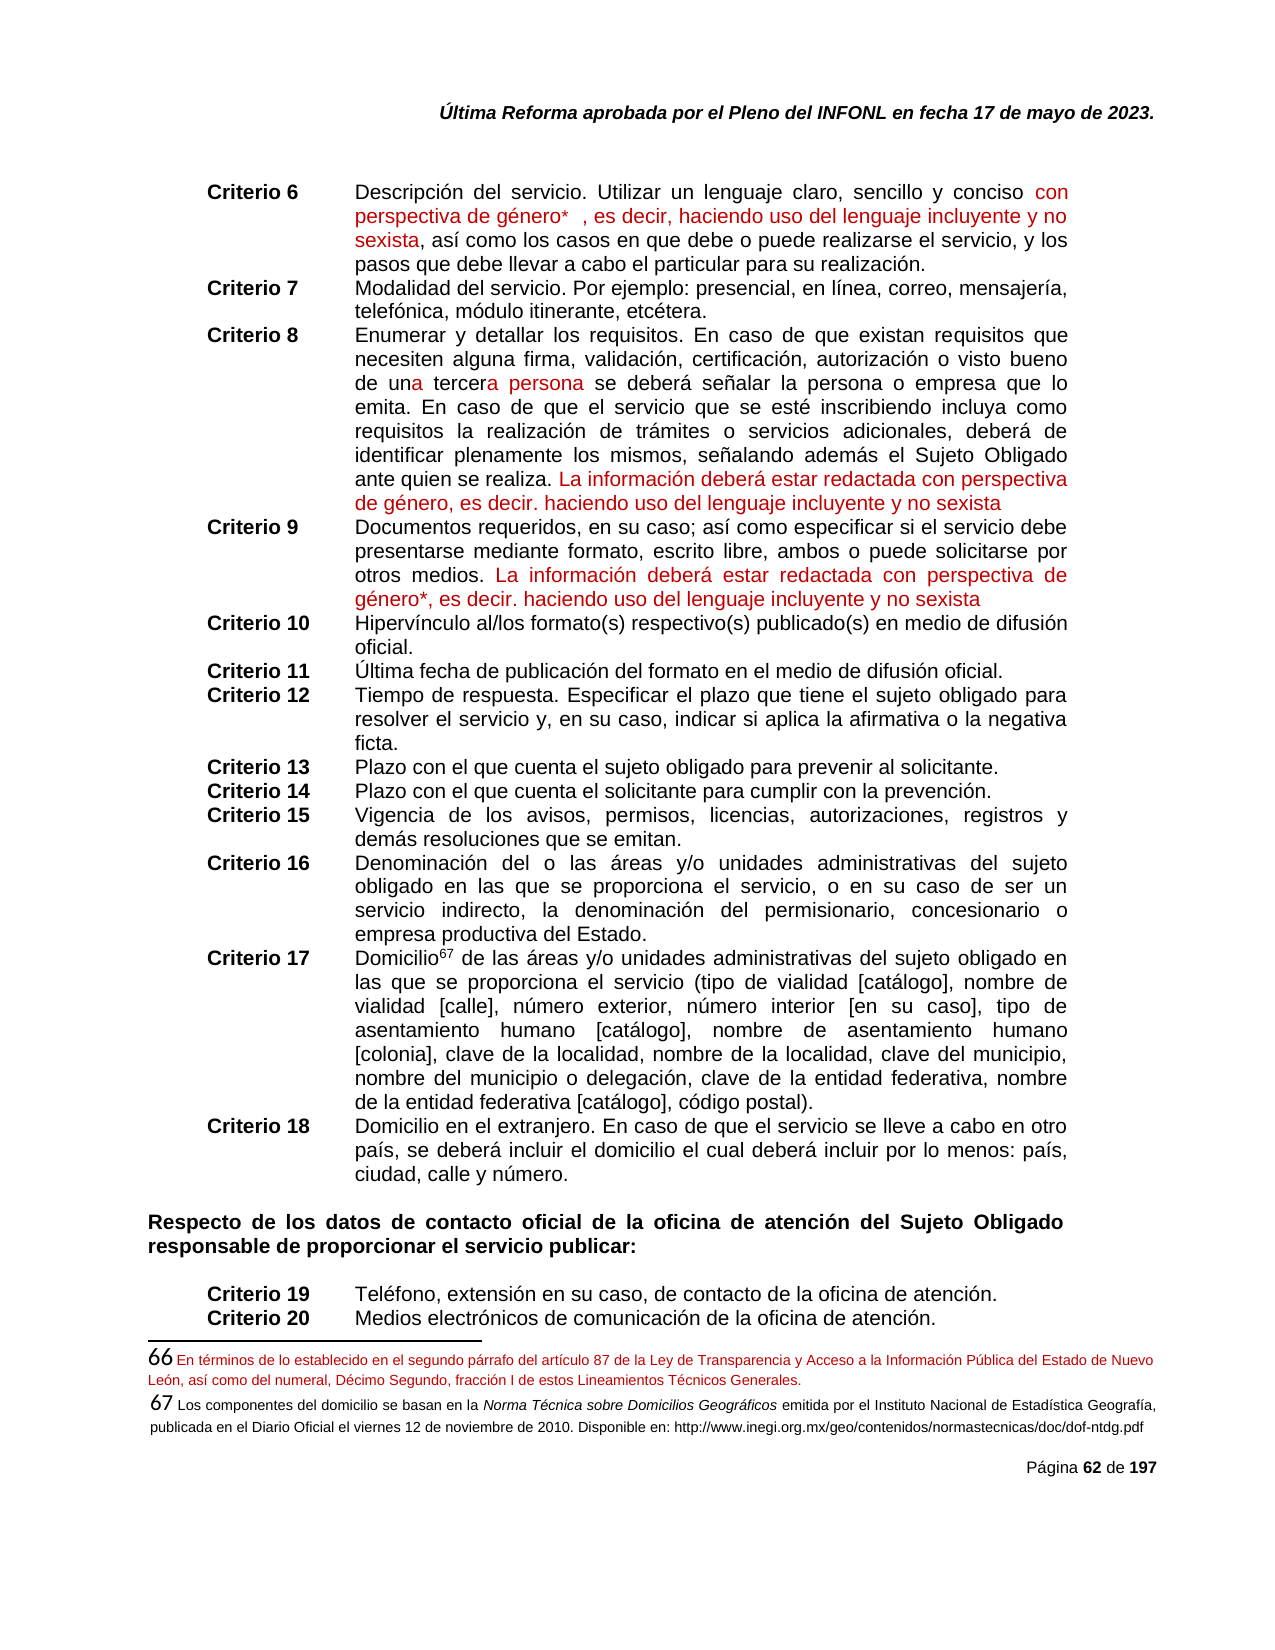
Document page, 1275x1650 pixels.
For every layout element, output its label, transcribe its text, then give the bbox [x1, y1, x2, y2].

text Criterio 20 Medios electrónicos de comunicación de la oficina de atención. [207, 1306, 1068, 1329]
text Criterio 19 Teléfono, extensión en su caso, de contacto de la oficina de atención. [207, 1282, 1068, 1306]
text Criterio 10 Hipervínculo al/los formato(s) respectivo(s) publicado(s) en medio de difusión oficial. [207, 611, 1068, 659]
text Criterio 8 Enumerar y detallar los requisitos. En caso de que existan requisitos que necesiten alguna firma, validación, certificación, autorización o visto bueno de una tercera persona se deberá señalar la persona o empresa que lo emita. En caso de que el servicio que se esté inscribiendo incluya como requisitos la realización de trámites o servicios adicionales, deberá de identificar plenamente los mismos, señalando además el Sujeto Obligado ante quien se realiza. La información deberá estar redactada con perspectiva de género, es decir. haciendo uso del lenguaje incluyente y no sexista [207, 323, 1068, 515]
text Criterio 16 Denominación del o las áreas y/o unidades administrativas del sujeto obligado en las que se proporciona el servicio, o en su caso de ser un servicio indirecto, la denominación del permisionario, concesionario o empresa productiva del Estado. [207, 850, 1068, 946]
text Criterio 18 Domicilio en el extranjero. En caso de que el servicio se lleve a cabo en otro país, se deberá incluir el domicilio el cual deberá incluir por lo menos: país, ciudad, calle y número. [207, 1114, 1068, 1186]
text Los componentes del domicilio se basan en la Norma Técnica sobre Domicilios Geográficos emitida por el Instituto Nacional de Estadística Geografía, publicada en el Diario Oficial el viernes 12 de noviembre de 2010. Disponible en: http://www.inegi.org.mx/geo/contenidos/normastecnicas/doc/dof-ntdg.pdf [150, 1388, 1157, 1436]
text Criterio 15 Vigencia de los avisos, permisos, licencias, autorizaciones, registros y demás resoluciones que se emitan. [207, 802, 1068, 850]
text Criterio 13 Plazo con el que cuenta el sujeto obligado para prevenir al solicitante. [207, 754, 1068, 778]
text Criterio 9 Documentos requeridos, en su caso; así como especificar si el servicio debe presentarse mediante formato, escrito libre, ambos o puede solicitarse por otros medios. La información deberá estar redactada con perspectiva de género*, es decir. haciendo uso del lenguaje incluyente y no sexista [207, 515, 1068, 611]
text Criterio 12 Tiempo de respuesta. Especificar el plazo que tiene el sujeto obligado para resolver el servicio y, en su caso, indicar si aplica la afirmativa o la negativa ficta. [207, 683, 1068, 754]
text Criterio 7 Modalidad del servicio. Por ejemplo: presencial, en línea, correo, mensajería, telefónica, módulo itinerante, etcétera. [207, 275, 1068, 323]
text Criterio 11 Última fecha de publicación del formato en el medio de difusión oficial. [207, 659, 1068, 683]
text Respecto de los datos de contacto oficial de la oficina de atención del Sujeto Obligado responsable de proporcionar el servicio publicar: [148, 1210, 1065, 1258]
text En términos de lo establecido en el segundo párrafo del artículo 87 de la Ley de Transparencia y Acceso a la Información Pública del Estado de Nuevo León, así como del numeral, Décimo Segundo, fracción I de estos Lineamientos Técnicos Generales. [148, 1341, 1157, 1388]
text Criterio 17 Domicilio de las áreas y/o unidades administrativas del sujeto obligado en las que se proporciona el servicio (tipo de vialidad [catálogo], nombre de vialidad [calle], número exterior, número interior [en su caso], tipo de asentamiento humano [catálogo], nombre de asentamiento humano [colonia], clave de la localidad, nombre de la localidad, clave del municipio, nombre del municipio o delegación, clave de la entidad federativa, nombre de la entidad federativa [catálogo], código postal). [207, 946, 1068, 1114]
text Criterio 6 Descripción del servicio. Utilizar un lenguaje claro, sencillo y conciso con perspectiva de género*, es decir, haciendo uso del lenguaje incluyente y no sexista, así como los casos en que debe o puede realizarse el servicio, y los pasos que debe llevar a cabo el particular para su realización. [207, 179, 1068, 275]
text Criterio 14 Plazo con el que cuenta el solicitante para cumplir con la prevención. [207, 778, 1068, 802]
